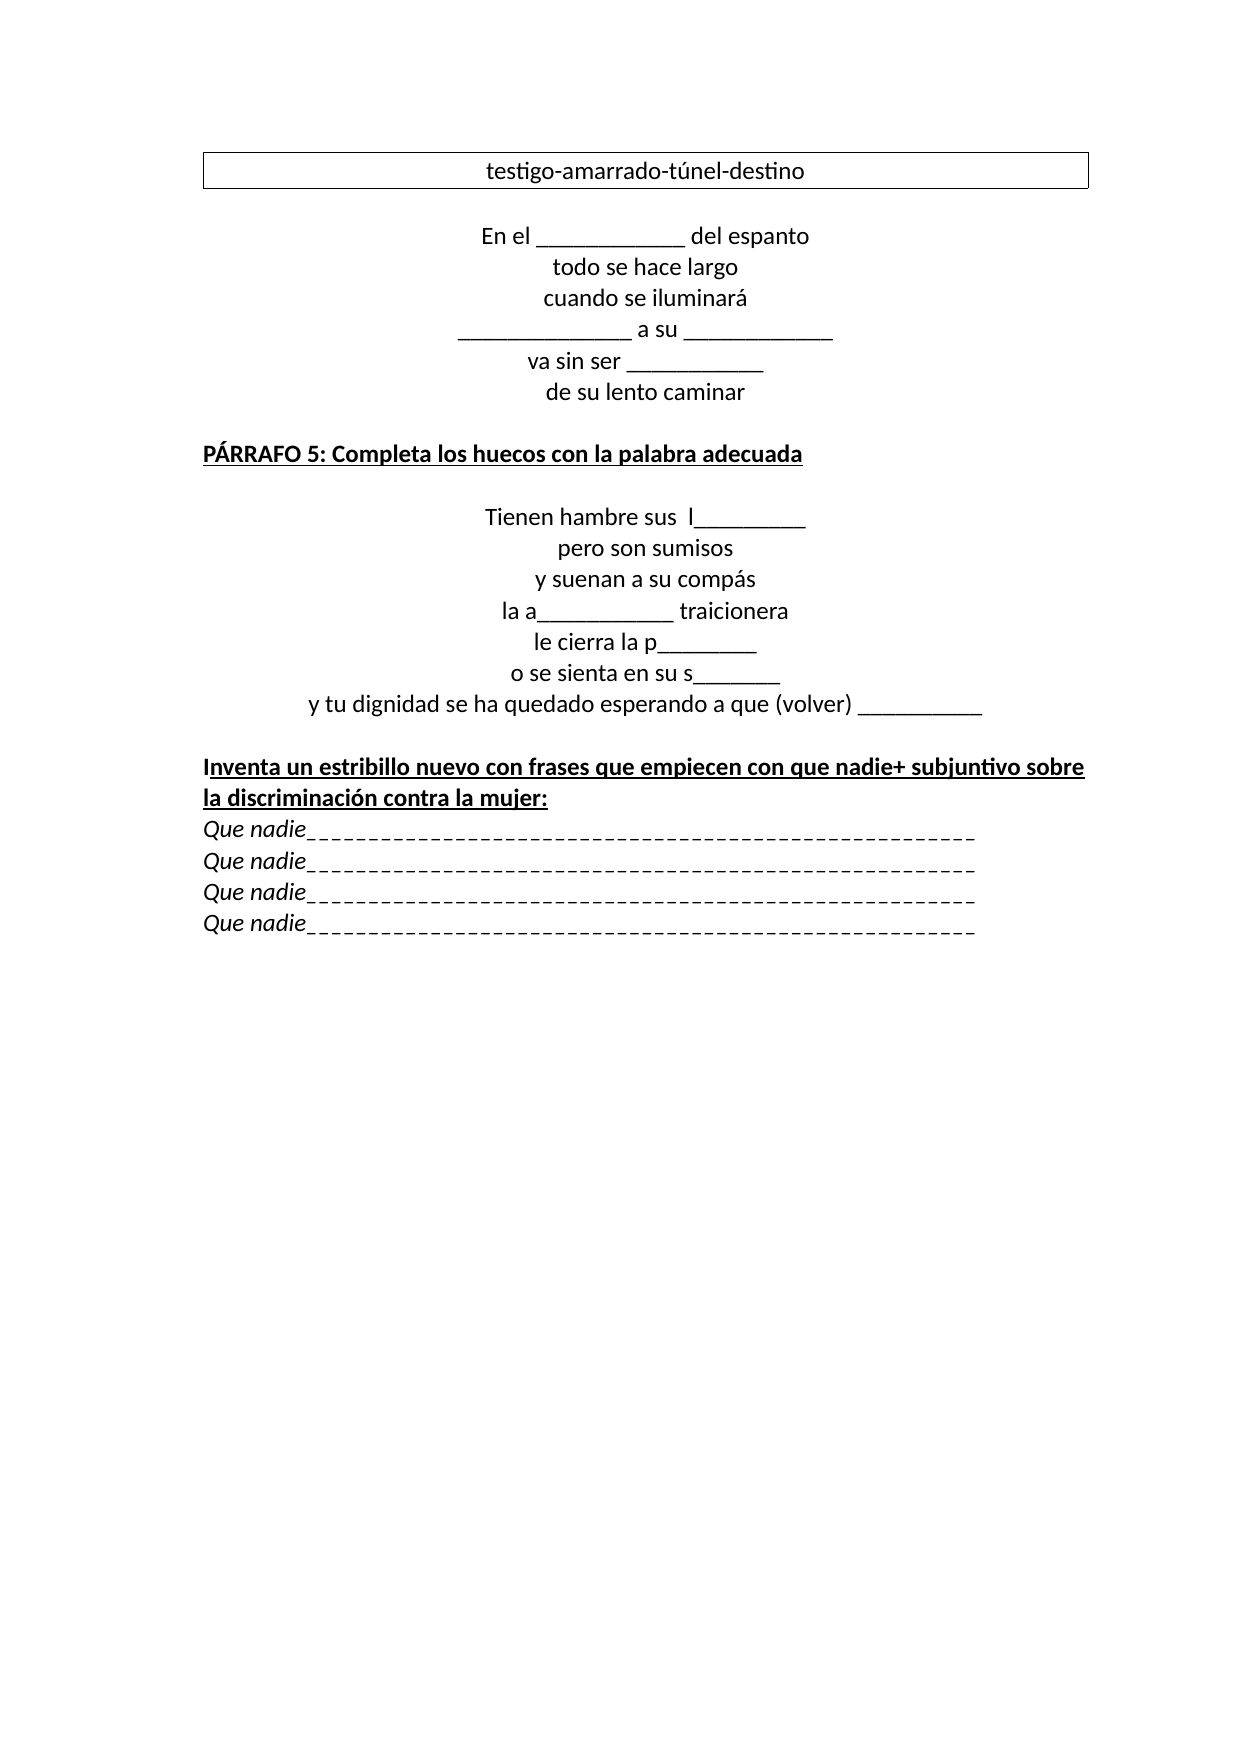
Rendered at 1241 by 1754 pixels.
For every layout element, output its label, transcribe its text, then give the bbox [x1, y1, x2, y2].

table_header testigo-amarrado-túnel-destino En el ____________ del espanto todo se hace largo cuando se iluminará ______________ a su ____________ va sin ser ___________ de su lento caminar PÁRRAFO 5: Completa los huecos con la palabra adecuada Tienen hambre sus l_________ pero son sumisos y suenan a su compás la a___________ traicionera le cierra la p________ o se sienta en su s_______ y tu dignidad se ha quedado esperando a que (volver) __________ Inventa un estribillo nuevo con frases que empiecen con que nadie+ subjuntivo sobre la discriminación contra la mujer: Que nadie______________________________________________________ Que nadie______________________________________________________ Que nadie______________________________________________________ Que nadie______________________________________________________ [200, 118, 1091, 941]
table_header [1091, 118, 1240, 941]
table_header [0, 118, 200, 941]
